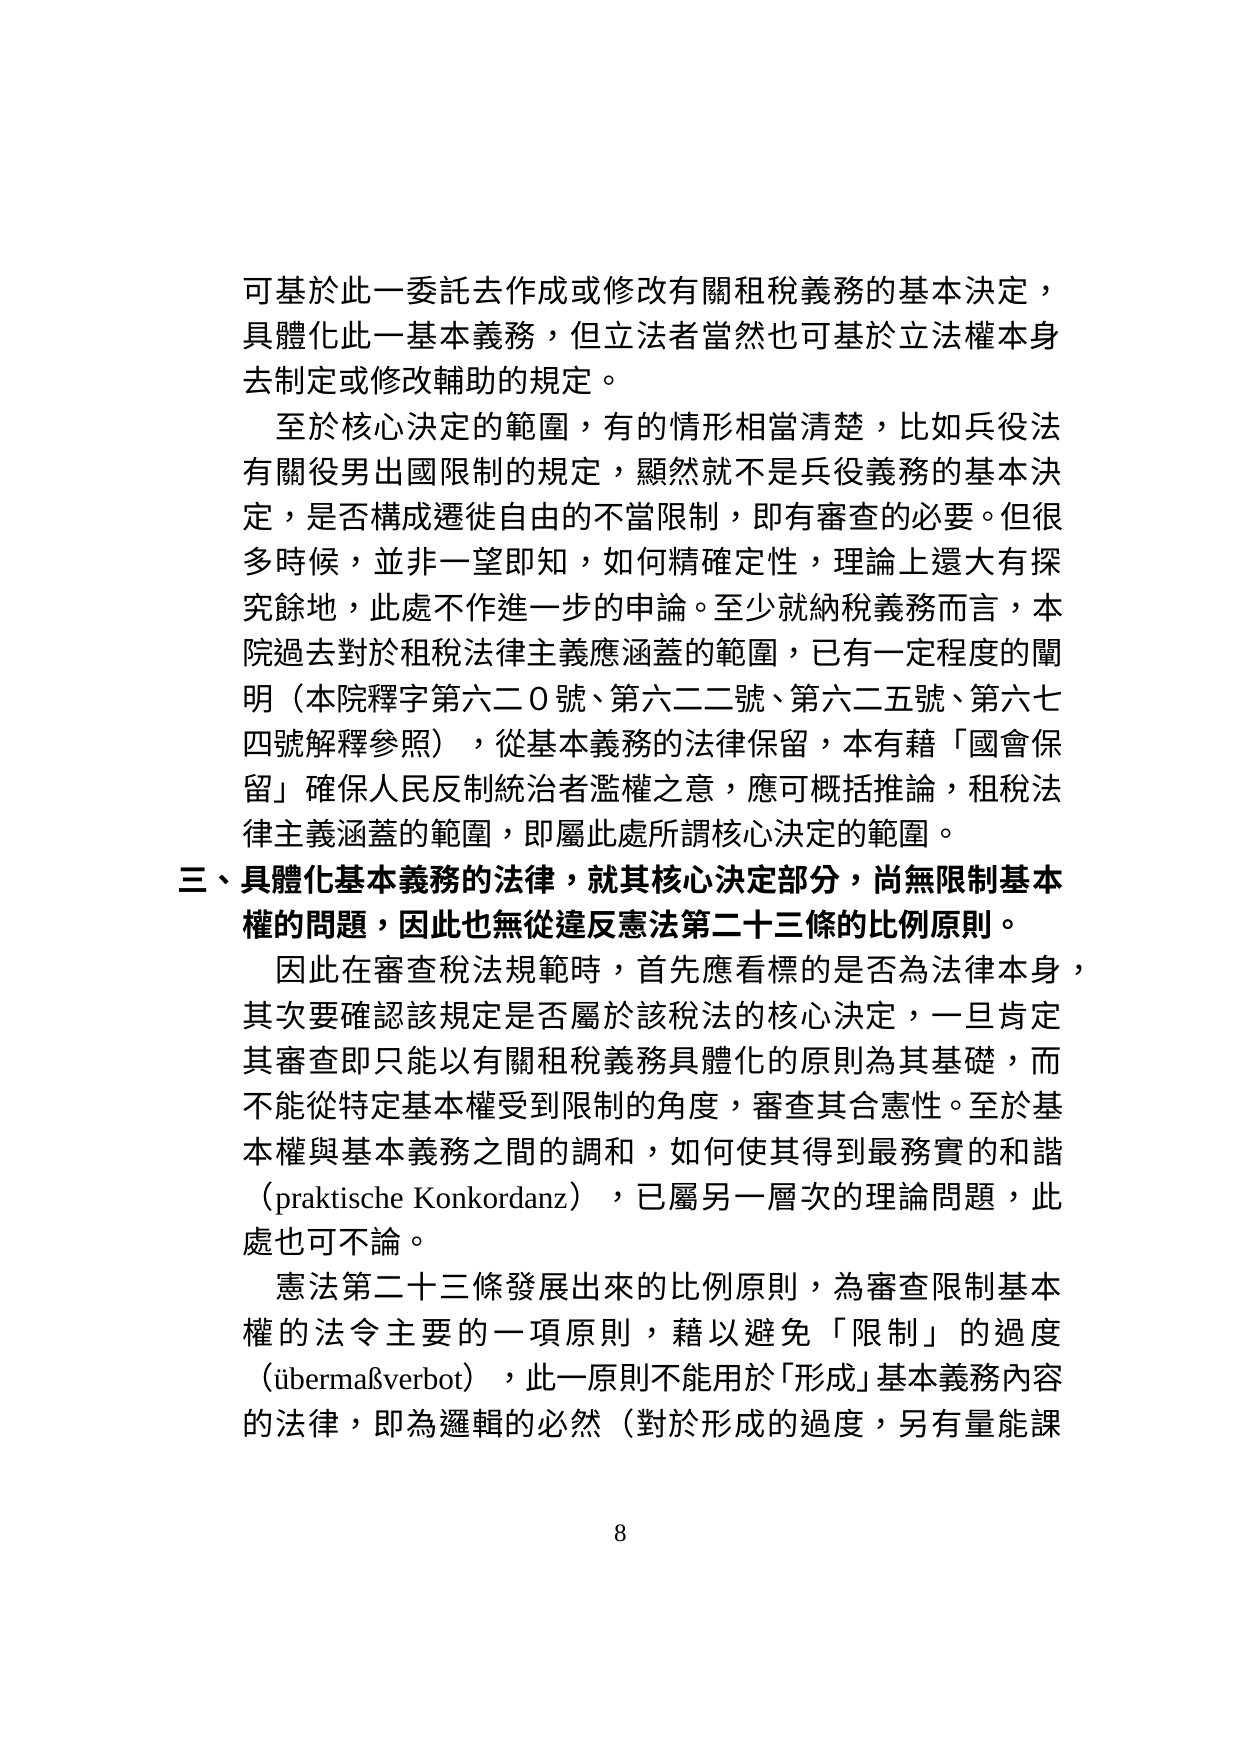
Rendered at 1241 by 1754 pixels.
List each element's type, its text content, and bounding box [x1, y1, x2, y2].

text 因此在審查稅法規範時，首先應看標的是否為法律本身，其次要確認該規定是否屬於該稅法的核心決定，一旦肯定，其審查即只能以有關租稅義務具體化的原則為其基礎，而不能從特定基本權受到限制的角度，審查其合憲性。至於基本權與基本義務之間的調和，如何使其得到最務實的和諧（praktische Konkordanz），已屬另一層次的理論問題，此處也可不論。 [242, 946, 1063, 1263]
text 至於核心決定的範圍，有的情形相當清楚，比如兵役法有關役男出國限制的規定，顯然就不是兵役義務的基本決定，是否構成遷徙自由的不當限制，即有審查的必要。但很多時候，並非一望即知，如何精確定性，理論上還大有探究餘地，此處不作進一步的申論。至少就納稅義務而言，本院過去對於租稅法律主義應涵蓋的範圍，已有一定程度的闡明（本院釋字第六二０號、第六二二號、第六二五號、第六七四號解釋參照），從基本義務的法律保留，本有藉「國會保留」確保人民反制統治者濫權之意，應可概括推論，租稅法律主義涵蓋的範圍，即屬此處所謂核心決定的範圍。 [242, 402, 1063, 855]
text 可以確定的是，籠統的把所有租稅法制都認定是納稅義務的具體化，反而會從另一個角度模糊了基本義務和一般義務的界線。此所以本院過去有大量解釋，是對基於稅法授權或具體化稅法內涵所作成的法規命令、行政規則、判例和決議，另從基本權限制的角度去作審查，應無任何不當。但除此以外，稅法內的規範是否即不再作任何區分，一律認定為納稅義務的具體化，而排除基本權限制的審查？不僅立法者的稅法決定有先後之分，縱同屬第一次規範（Primary norm）的稅法，其內容也有屬於目的、原則與租稅基本構成的部分，和屬於以這些核心決定為基礎，進一步作成的技術性、細節性規定之分，合理的思考，所謂基本義務的具體化，還是應該限於那些核心的決定，而以其他技術性、細節性的規定所含作為或不作為義務，為單純法律上的義務，因此才需要另從基本權限制的角度加以審查。重點在該規定的重要程度，而非制定時間的早晚，因此核心決定的修改，仍屬基本義務的具體化，同樣的，原始稅法中的技術性規定，並不因其第一次出現，而當然屬於核心決定。基本義務的規定本即寓有憲法委託的內涵，立法者恆可基於此一委託去作成或修改有關租稅義務的基本決定，具體化此一基本義務，但立法者當然也可基於立法權本身，去制定或修改輔助的規定。 [242, 266, 1063, 402]
text 憲法第二十三條發展出來的比例原則，為審查限制基本權的法令主要的一項原則，藉以避免「限制」的過度（übermaßverbot），此一原則不能用於「形成」基本義務內容的法律，即為邏輯的必然（對於形成的過度，另有量能課稅等原則去作控制，已如前述）。有關租稅義務的核心決定，如果也和一般法律創設的義務一樣，可從基本權限制的角度去審查，而排除其過逾者，基本義務和一般義務也就沒有任何區別了，如此一來，把特定作為義務寫在憲法裡，也就形同具文了。但基本義務和一般義務的區別，絕對不只有形式邏輯的意義，納稅、服兵役和受國民教育之所以要被「基本化」，和某些人民權利一樣，一定還有其實質的意義。用盧梭的社會契約理論來分析，這應該就是憲法背後全體人民之間隱形契約的一部分，定在憲法裡，除非通過提高的修憲門檻，這些義務不能如一般義務一樣，以立法院的普通多數決即予廢除。究其義務內容，也不難發現，人民被強制犧牲的權益，在國民教育是長達幾年的行動自由、學習自由和教養自主，在納稅是不斷的、無具體對價的高額金錢給付，在兵役更是一定年限的行動自由，加上可能的身體甚至生命的付出，與其權衡者，則不是特定可以具體核實的公共利益，比如特定的公共建設，或特定戰爭的準備，因此即使以最寬鬆的標準來審查，人民基本權的犧牲也必然不符合比例。一定要把比例原則用在具體形成的基本義務上，其結果不是基本義務違憲，就是只好大幅降低比例原則的審查標準，而使基本權的規範力被拉低到可有可無的程度，難道這才是憲法規定基本義務的目的？比例原則本來就只是為控制法律創設的一般義務而設，基本義務的憲政合理性，必須從社會契約的整體，也就是人民相約建立國家秩序時，就基本權利義務所作的交換，去找答案。 [242, 1263, 1063, 1444]
text 三、具體化基本義務的法律，就其核心決定部分，尚無限制基本權的問題，因此也無從違反憲法第二十三條的比例原則。 [177, 855, 1063, 946]
